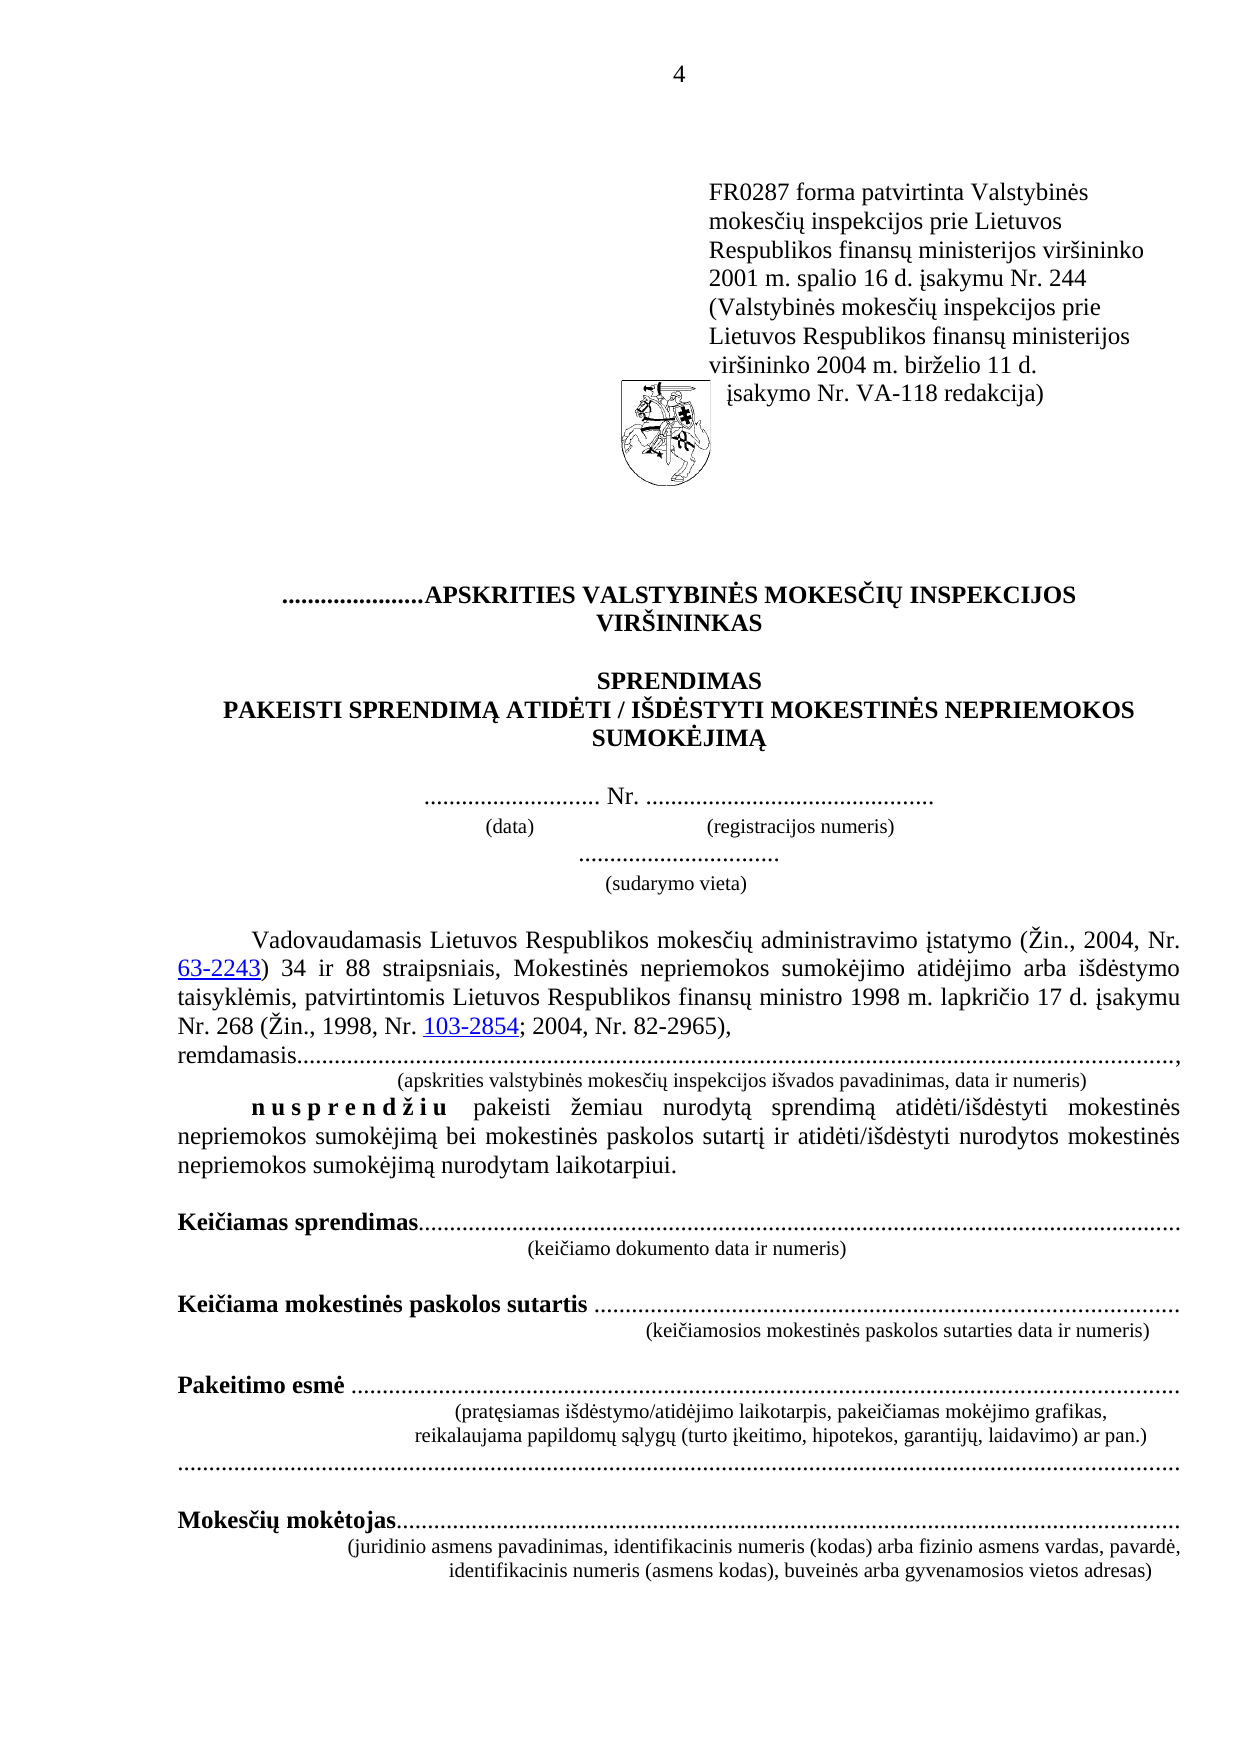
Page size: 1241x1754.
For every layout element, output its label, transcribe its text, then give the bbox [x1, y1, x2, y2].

text Mokesčių mokėtojas [177, 1505, 1181, 1534]
text 2001 m. spalio 16 d. įsakymu Nr. 244 [177, 263, 1181, 292]
text (apskrities valstybinės mokesčių inspekcijos išvados pavadinimas, data ir numeris) [177, 1068, 1181, 1092]
text Keičiama mokestinės paskolos sutartis [177, 1289, 1181, 1318]
text (pratęsiamas išdėstymo/atidėjimo laikotarpis, pakeičiamas mokėjimo grafikas, [177, 1399, 1181, 1423]
text identifikacinis numeris (asmens kodas), buveinės arba gyvenamosios vietos adresas) [177, 1558, 1181, 1582]
text Vadovaudamasis Lietuvos Respublikos mokesčių administravimo įstatymo (Žin., 2004, Nr. 63-2243) 34 ir 88 straipsniais, Mokestinės nepriemokos sumokėjimo atidėjimo arba išdėstymo taisyklėmis, patvirtintomis Lietuvos Respublikos finansų ministro 1998 m. lapkričio 17 d. įsakymu Nr. 268 (Žin., 1998, Nr. 103-2854; 2004, Nr. 82-2965), [177, 925, 1181, 1040]
text Keičiamas sprendimas [177, 1207, 1181, 1236]
text Pakeitimo esmė [177, 1371, 1181, 1399]
text (juridinio asmens pavadinimas, identifikacinis numeris (kodas) arba fizinio asmens vardas, pavardė, [177, 1534, 1181, 1558]
text remdamasis , [177, 1040, 1181, 1068]
text mokesčių inspekcijos prie Lietuvos [177, 206, 1181, 235]
text (sudarymo vieta) [177, 867, 1181, 896]
text Respublikos finansų ministerijos viršininko [177, 235, 1181, 263]
text (Valstybinės mokesčių inspekcijos prie [177, 292, 1181, 321]
text (data) (registracijos numeris) [177, 810, 1181, 838]
text PAKEISTI SPRENDIMĄ ATIDĖTI / IŠDĖSTYTI MOKESTINĖS NEPRIEMOKOS SUMOKĖJIMĄ [177, 695, 1181, 752]
text (keičiamosios mokestinės paskolos sutarties data ir numeris) [177, 1318, 1181, 1342]
text viršininko 2004 m. birželio 11 d. [177, 350, 1181, 378]
text reikalaujama papildomų sąlygų (turto įkeitimo, hipotekos, garantijų, laidavimo) ar pan.) [177, 1423, 1181, 1447]
text Lietuvos Respublikos finansų ministerijos [177, 321, 1181, 350]
text įsakymo Nr. VA-118 redakcija) [177, 378, 1181, 407]
text Nr. [177, 781, 1181, 810]
text nusprendžiu pakeisti žemiau nurodytą sprendimą atidėti/išdėstyti mokestinės nepriemokos sumokėjimą bei mokestinės paskolos sutartį ir atidėti/išdėstyti nurodytos mokestinės nepriemokos sumokėjimą nurodytam laikotarpiui. [177, 1092, 1181, 1179]
text VIRŠININKAS [177, 608, 1181, 637]
text (keičiamo dokumento data ir numeris) [177, 1236, 1181, 1260]
text SPRENDIMAS [177, 666, 1181, 695]
text FR0287 forma patvirtinta Valstybinės [177, 177, 1181, 206]
text APSKRITIES VALSTYBINĖS MOKESČIŲ INSPEKCIJOS [177, 580, 1181, 608]
